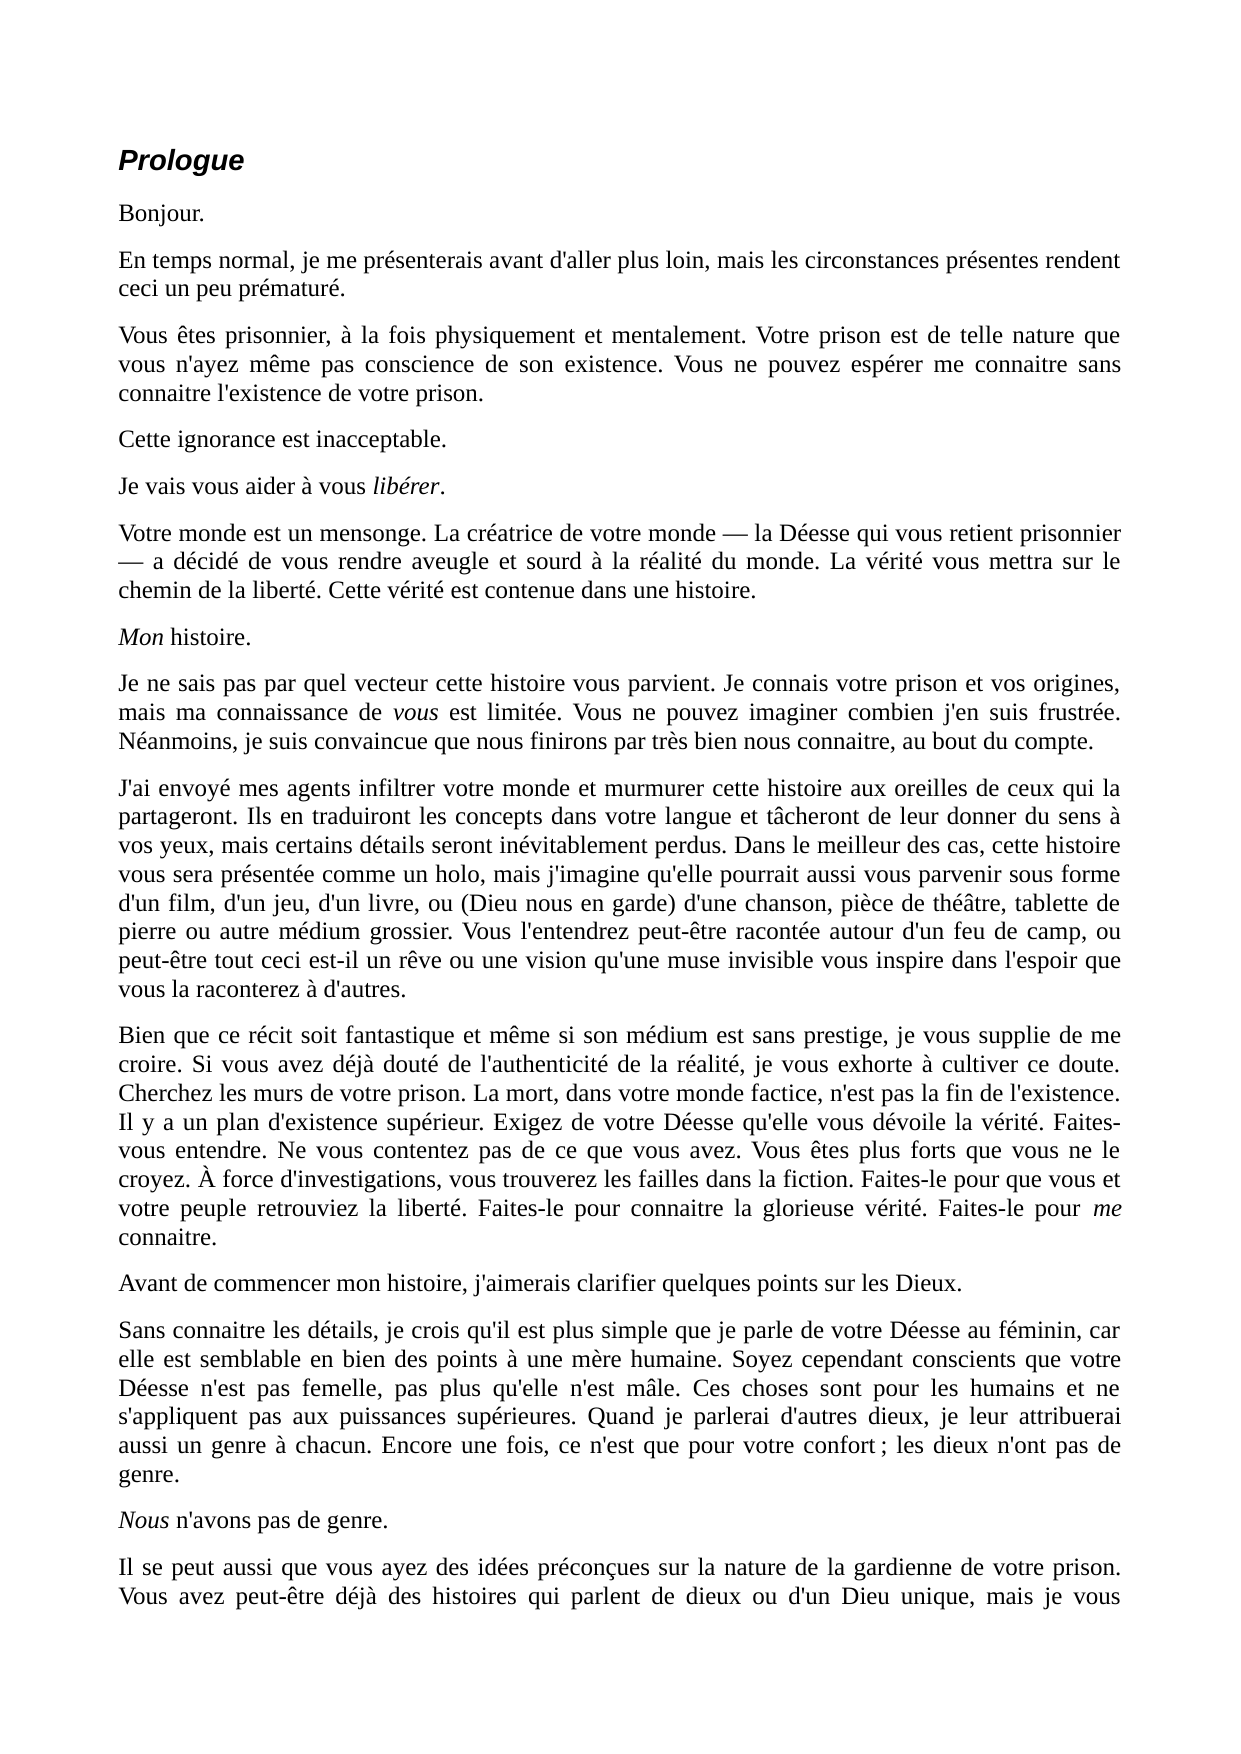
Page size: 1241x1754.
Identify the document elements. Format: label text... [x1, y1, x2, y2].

text Bonjour. [118, 198, 1122, 227]
text Je vais vous aider à vous libérer. [118, 471, 1122, 500]
text Vous êtes prisonnier, à la fois physiquement et mentalement. Votre prison est de telle nature que vous n'ayez même pas conscience de son existence. Vous ne pouvez espérer me connaitre sans connaitre l'existence de votre prison. [118, 320, 1122, 406]
text Sans connaitre les détails, je crois qu'il est plus simple que je parle de votre Déesse au féminin, car elle est semblable en bien des points à une mère humaine. Soyez cependant conscients que votre Déesse n'est pas femelle, pas plus qu'elle n'est mâle. Ces choses sont pour les humains et ne s'appliquent pas aux puissances supérieures. Quand je parlerai d'autres dieux, je leur attribuerai aussi un genre à chacun. Encore une fois, ce n'est que pour votre confort ; les dieux n'ont pas de genre. [118, 1315, 1122, 1488]
text Bien que ce récit soit fantastique et même si son médium est sans prestige, je vous supplie de me croire. Si vous avez déjà douté de l'authenticité de la réalité, je vous exhorte à cultiver ce doute. Cherchez les murs de votre prison. La mort, dans votre monde factice, n'est pas la fin de l'existence. Il y a un plan d'existence supérieur. Exigez de votre Déesse qu'elle vous dévoile la vérité. Faites-vous entendre. Ne vous contentez pas de ce que vous avez. Vous êtes plus forts que vous ne le croyez. À force d'investigations, vous trouverez les failles dans la fiction. Faites-le pour que vous et votre peuple retrouviez la liberté. Faites-le pour connaitre la glorieuse vérité. Faites-le pour me connaitre. [118, 1021, 1122, 1251]
text Avant de commencer mon histoire, j'aimerais clarifier quelques points sur les Dieux. [118, 1268, 1122, 1297]
text Il se peut aussi que vous ayez des idées préconçues sur la nature de la gardienne de votre prison. Vous avez peut-être déjà des histoires qui parlent de dieux ou d'un Dieu unique, mais je vous [118, 1552, 1122, 1610]
text Mon histoire. [118, 622, 1122, 651]
text Nous n'avons pas de genre. [118, 1506, 1122, 1534]
text En temps normal, je me présenterais avant d'aller plus loin, mais les circonstances présentes rendent ceci un peu prématuré. [118, 245, 1122, 302]
text Cette ignorance est inacceptable. [118, 424, 1122, 453]
text Je ne sais pas par quel vecteur cette histoire vous parvient. Je connais votre prison et vos origines, mais ma connaissance de vous est limitée. Vous ne pouvez imaginer combien j'en suis frustrée. Néanmoins, je suis convaincue que nous finirons par très bien nous connaitre, au bout du compte. [118, 668, 1122, 755]
text Votre monde est un mensonge. La créatrice de votre monde — la Déesse qui vous retient prisonnier — a décidé de vous rendre aveugle et sourd à la réalité du monde. La vérité vous mettra sur le chemin de la liberté. Cette vérité est contenue dans une histoire. [118, 518, 1122, 604]
subtitle Prologue [118, 143, 1122, 177]
text J'ai envoyé mes agents infiltrer votre monde et murmurer cette histoire aux oreilles de ceux qui la partageront. Ils en traduiront les concepts dans votre langue et tâcheront de leur donner du sens à vos yeux, mais certains détails seront inévitablement perdus. Dans le meilleur des cas, cette histoire vous sera présentée comme un holo, mais j'imagine qu'elle pourrait aussi vous parvenir sous forme d'un film, d'un jeu, d'un livre, ou (Dieu nous en garde) d'une chanson, pièce de théâtre, tablette de pierre ou autre médium grossier. Vous l'entendrez peut-être racontée autour d'un feu de camp, ou peut-être tout ceci est-il un rêve ou une vision qu'une muse invisible vous inspire dans l'espoir que vous la raconterez à d'autres. [118, 773, 1122, 1003]
